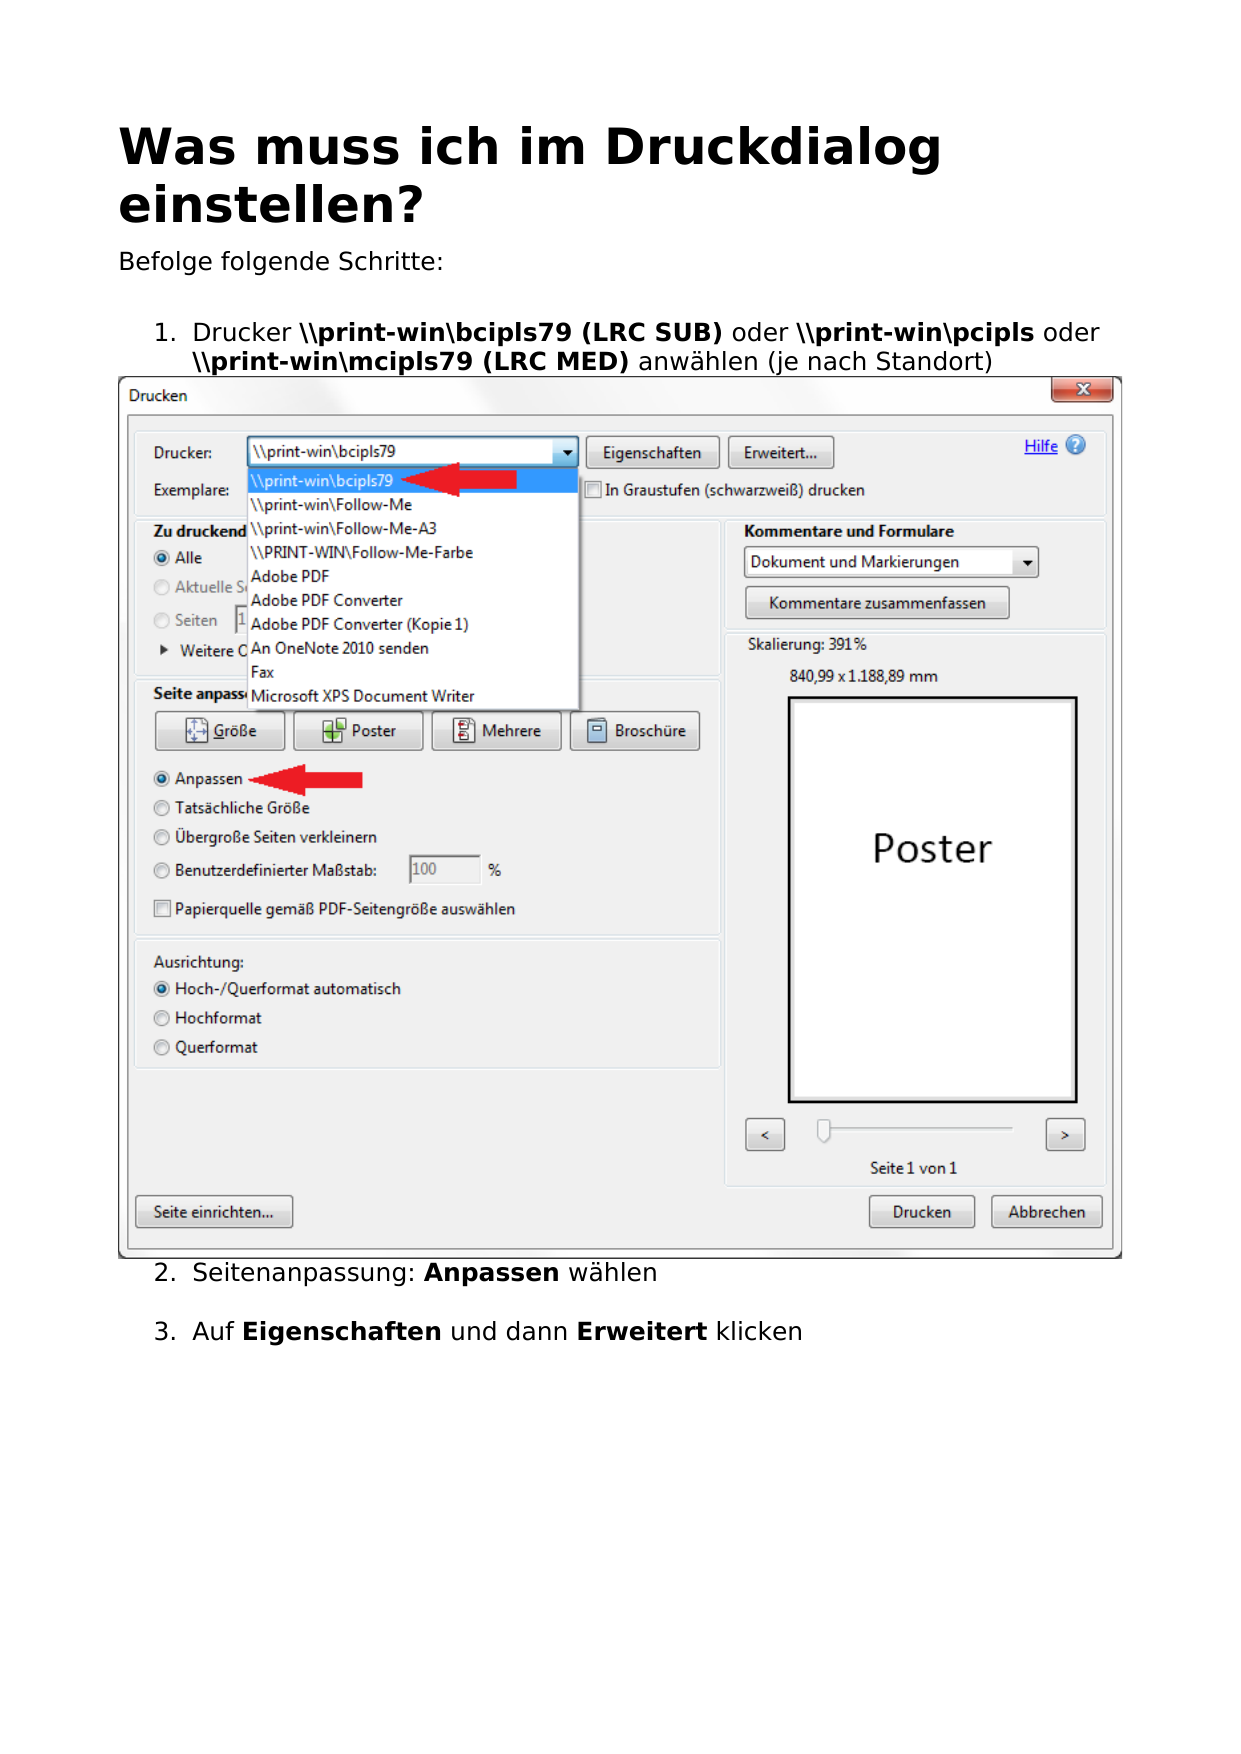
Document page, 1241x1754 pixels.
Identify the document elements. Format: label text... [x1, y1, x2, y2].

list Seitenanpassung: Anpassen wählen [177, 1259, 1122, 1317]
text Befolge folgende Schritte: [118, 247, 1122, 276]
picture [118, 376, 1123, 1259]
list Drucker \\print-win\bcipls79 (LRC SUB) oder \\print-win\pcipls oder \\print-win\mcipls79 (LRC MED) anwählen (je nach Standort) [177, 318, 1122, 376]
list Auf Eigenschaften und dann Erweitert klicken [177, 1317, 1122, 1346]
subtitle Was muss ich im Druckdialog einstellen? [118, 118, 1122, 234]
